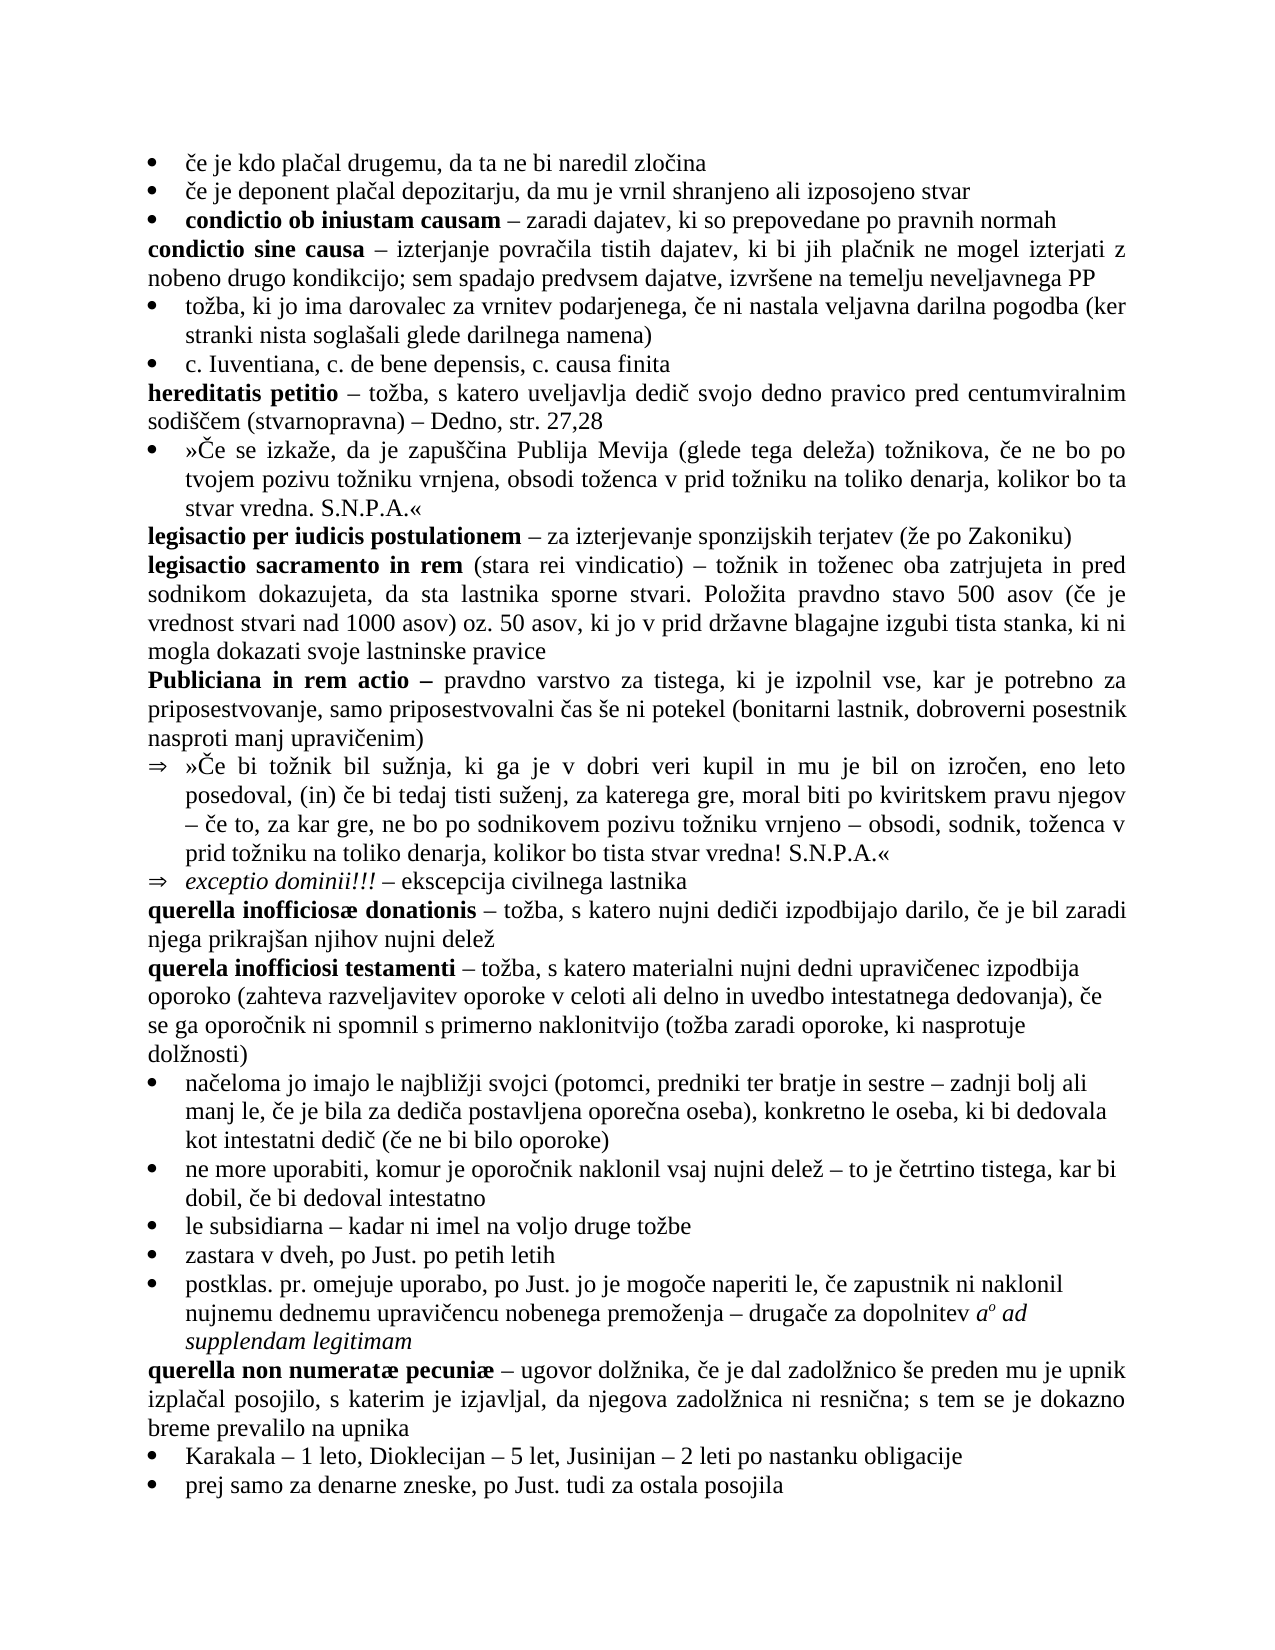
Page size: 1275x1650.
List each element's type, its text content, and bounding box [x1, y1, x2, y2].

list c. Iuventiana, c. de bene depensis, c. causa finita [148, 349, 1127, 378]
list če je kdo plačal drugemu, da ta ne bi naredil zločina [148, 148, 1127, 176]
list prej samo za denarne zneske, po Just. tudi za ostala posojila [148, 1470, 1127, 1499]
list postklas. pr. omejuje uporabo, po Just. jo je mogoče naperiti le, če zapustnik ni naklonil nujnemu dednemu upravičencu nobenega premoženja – drugače za dopolnitev ao ad supplendam legitimam [148, 1269, 1127, 1355]
text querella non numeratæ pecuniæ – ugovor dolžnika, če je dal zadolžnico še preden mu je upnik izplačal posojilo, s katerim je izjavljal, da njegova zadolžnica ni resnična; s tem se je dokazno breme prevalilo na upnika [148, 1355, 1127, 1441]
text legisactio sacramento in rem (stara rei vindicatio) – tožnik in toženec oba zatrjujeta in pred sodnikom dokazujeta, da sta lastnika sporne stvari. Položita pravdno stavo 500 asov (če je vrednost stvari nad 1000 asov) oz. 50 asov, ki jo v prid državne blagajne izgubi tista stanka, ki ni mogla dokazati svoje lastninske pravice [148, 550, 1127, 665]
list le subsidiarna – kadar ni imel na voljo druge tožbe [148, 1211, 1127, 1240]
text hereditatis petitio – tožba, s katero uveljavlja dedič svojo dedno pravico pred centumviralnim sodiščem (stvarnopravna) – Dedno, str. 27,28 [148, 378, 1127, 435]
text querella inofficiosæ donationis – tožba, s katero nujni dediči izpodbijajo darilo, če je bil zaradi njega prikrajšan njihov nujni delež [148, 895, 1127, 953]
text legisactio per iudicis postulationem – za izterjevanje sponzijskih terjatev (že po Zakoniku) [148, 521, 1127, 550]
list »Če se izkaže, da je zapuščina Publija Mevija (glede tega deleža) tožnikova, če ne bo po tvojem pozivu tožniku vrnjena, obsodi toženca v prid tožniku na toliko denarja, kolikor bo ta stvar vredna. S.N.P.A.« [148, 435, 1127, 521]
list načeloma jo imajo le najbližji svojci (potomci, predniki ter bratje in sestre – zadnji bolj ali manj le, če je bila za dediča postavljena oporečna oseba), konkretno le oseba, ki bi dedovala kot intestatni dedič (če ne bi bilo oporoke) [148, 1068, 1127, 1154]
list tožba, ki jo ima darovalec za vrnitev podarjenega, če ni nastala veljavna darilna pogodba (ker stranki nista soglašali glede darilnega namena) [148, 291, 1127, 349]
list condictio ob iniustam causam – zaradi dajatev, ki so prepovedane po pravnih normah [148, 205, 1127, 234]
text Publiciana in rem actio – pravdno varstvo za tistega, ki je izpolnil vse, kar je potrebno za priposestvovanje, samo priposestvovalni čas še ni potekel (bonitarni lastnik, dobroverni posestnik nasproti manj upravičenim) [148, 665, 1127, 751]
list »Če bi tožnik bil sužnja, ki ga je v dobri veri kupil in mu je bil on izročen, eno leto posedoval, (in) če bi tedaj tisti suženj, za katerega gre, moral biti po kviritskem pravu njegov – če to, za kar gre, ne bo po sodnikovem pozivu tožniku vrnjeno – obsodi, sodnik, toženca v prid tožniku na toliko denarja, kolikor bo tista stvar vredna! S.N.P.A.« [148, 751, 1127, 866]
list Karakala – 1 leto, Dioklecijan – 5 let, Jusinijan – 2 leti po nastanku obligacije [148, 1441, 1127, 1470]
list če je deponent plačal depozitarju, da mu je vrnil shranjeno ali izposojeno stvar [148, 176, 1127, 205]
list exceptio dominii!!! – ekscepcija civilnega lastnika [148, 866, 1127, 895]
list zastara v dveh, po Just. po petih letih [148, 1240, 1127, 1269]
text querela inofficiosi testamenti – tožba, s katero materialni nujni dedni upravičenec izpodbija oporoko (zahteva razveljavitev oporoke v celoti ali delno in uvedbo intestatnega dedovanja), če se ga oporočnik ni spomnil s primerno naklonitvijo (tožba zaradi oporoke, ki nasprotuje dolžnosti) [148, 953, 1127, 1068]
text condictio sine causa – izterjanje povračila tistih dajatev, ki bi jih plačnik ne mogel izterjati z nobeno drugo kondikcijo; sem spadajo predvsem dajatve, izvršene na temelju neveljavnega PP [148, 234, 1127, 291]
list ne more uporabiti, komur je oporočnik naklonil vsaj nujni delež – to je četrtino tistega, kar bi dobil, če bi dedoval intestatno [148, 1154, 1127, 1211]
